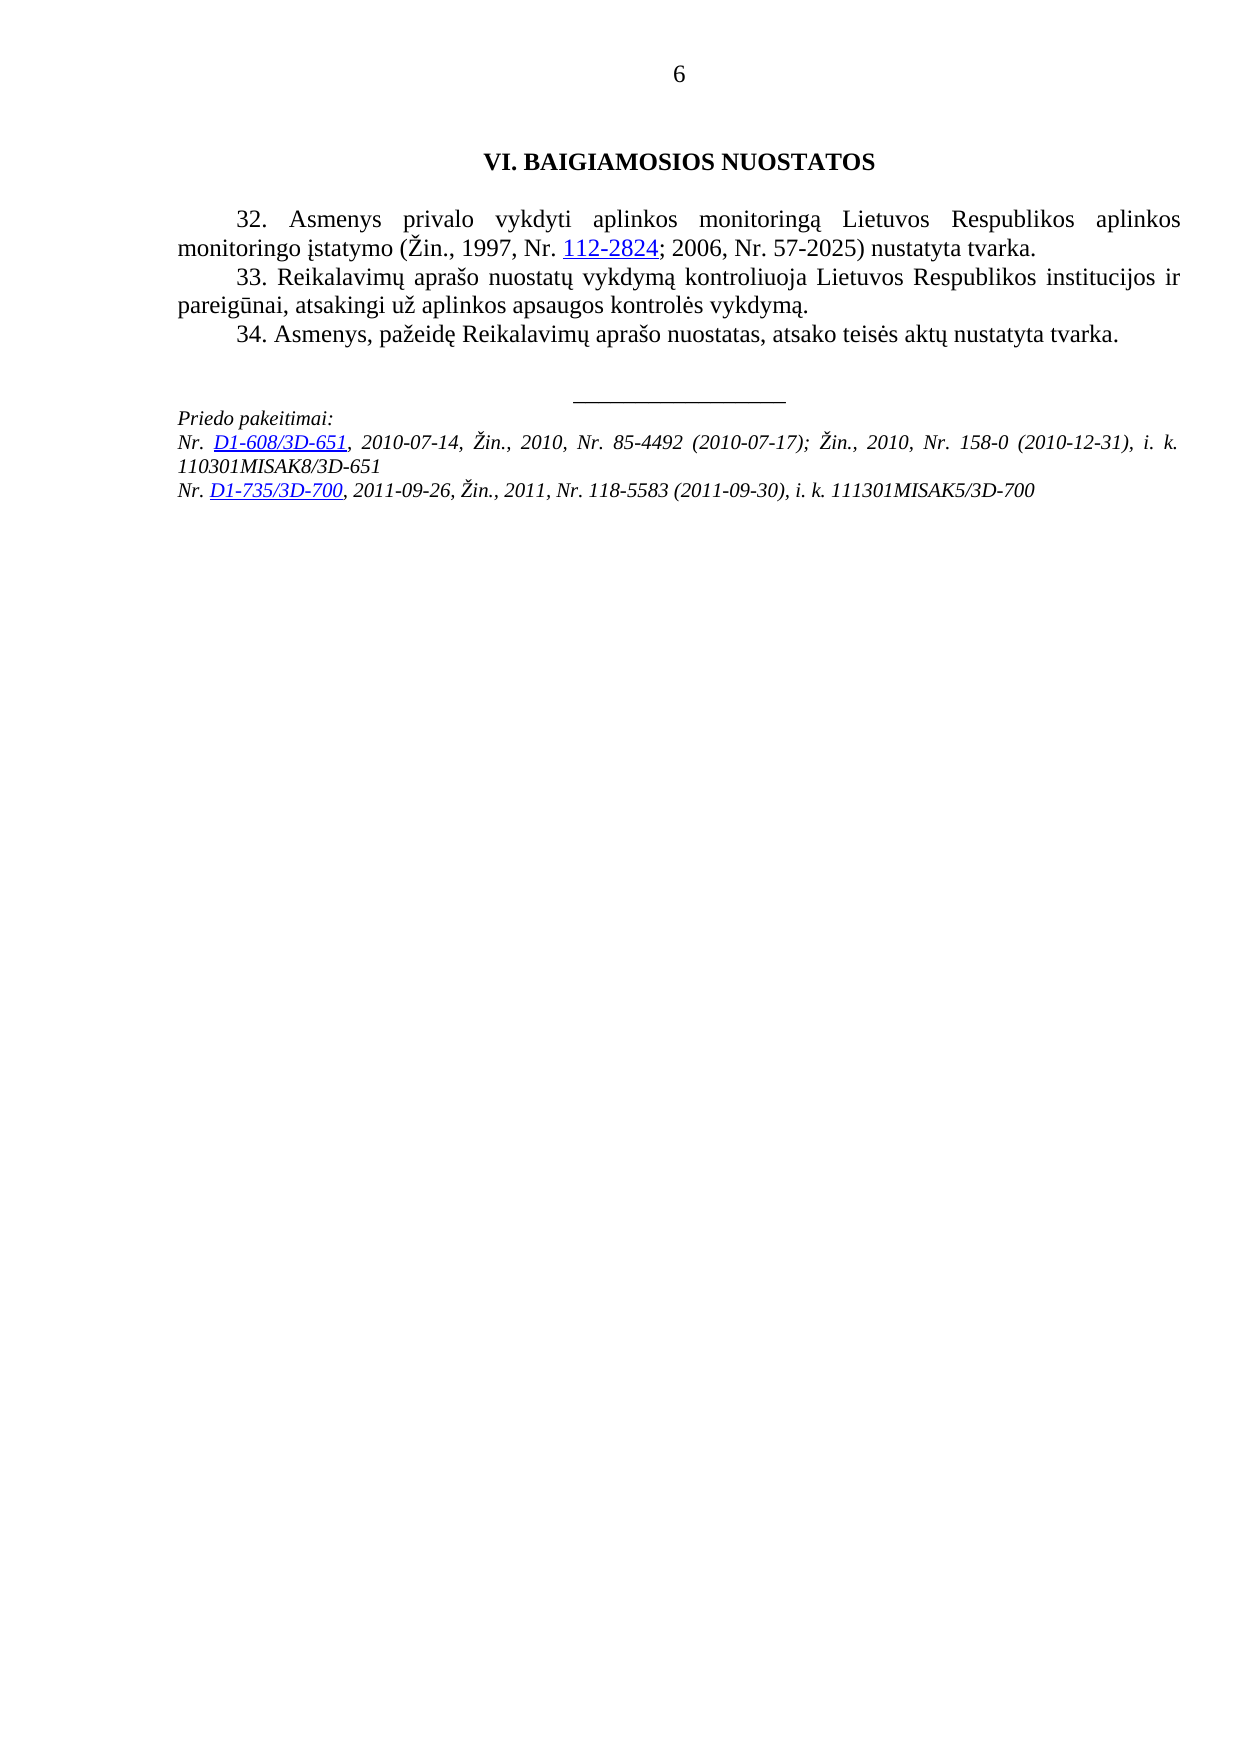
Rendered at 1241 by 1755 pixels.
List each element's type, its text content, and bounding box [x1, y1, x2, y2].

text VI. BAIGIAMOSIOS NUOSTATOS [177, 147, 1181, 176]
text Priedo pakeitimai: [177, 406, 1181, 430]
text 34. Asmenys, pažeidę Reikalavimų aprašo nuostatas, atsako teisės aktų nustatyta tvarka. [177, 319, 1181, 348]
text 32. Asmenys privalo vykdyti aplinkos monitoringą Lietuvos Respublikos aplinkos monitoringo įstatymo (Žin., 1997, Nr. 112-2824; 2006, Nr. 57-2025) nustatyta tvarka. [177, 204, 1181, 262]
text Nr. D1-608/3D-651, 2010-07-14, Žin., 2010, Nr. 85-4492 (2010-07-17); Žin., 2010, Nr. 158-0 (2010-12-31), i. k. 110301MISAK8/3D-651 [177, 430, 1181, 478]
text Nr. D1-735/3D-700, 2011-09-26, Žin., 2011, Nr. 118-5583 (2011-09-30), i. k. 111301MISAK5/3D-700 [177, 478, 1181, 502]
text _________________ [177, 377, 1181, 406]
text 33. Reikalavimų aprašo nuostatų vykdymą kontroliuoja Lietuvos Respublikos institucijos ir pareigūnai, atsakingi už aplinkos apsaugos kontrolės vykdymą. [177, 262, 1181, 319]
